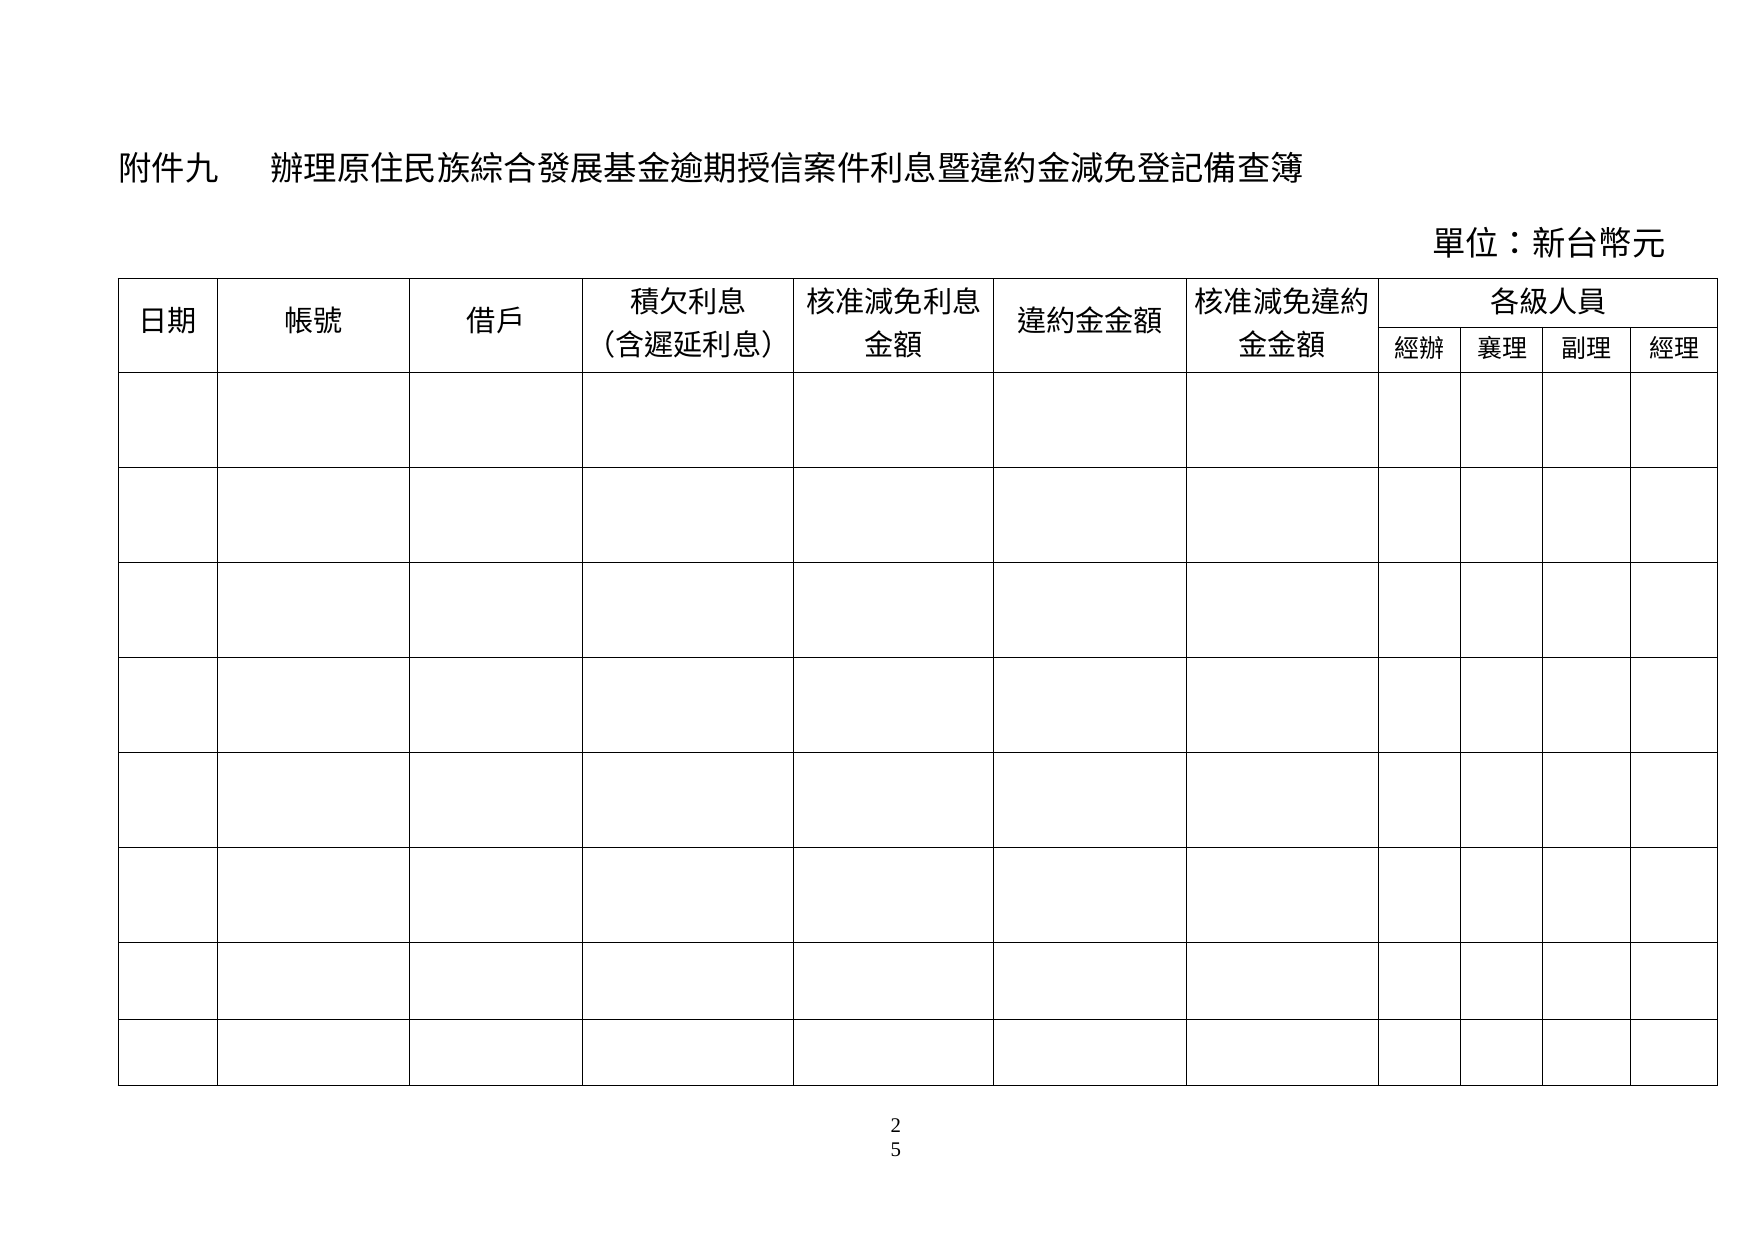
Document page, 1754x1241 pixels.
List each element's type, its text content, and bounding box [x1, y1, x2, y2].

table_cell [1631, 753, 1717, 847]
table_cell [794, 658, 993, 752]
table_header 日期 [119, 279, 217, 372]
table_cell [794, 943, 993, 1019]
table_cell [1461, 753, 1542, 847]
table_cell 經理 [1631, 328, 1717, 372]
table_cell [583, 373, 793, 467]
table_cell [794, 1020, 993, 1085]
table_cell [583, 943, 793, 1019]
table_cell [994, 563, 1186, 657]
table_cell [994, 848, 1186, 942]
table_cell [583, 848, 793, 942]
table_cell [1543, 373, 1630, 467]
table_cell [410, 1020, 582, 1085]
table_cell [410, 943, 582, 1019]
table_cell [410, 848, 582, 942]
table_cell 經辦 [1379, 328, 1460, 372]
table_cell [1461, 658, 1542, 752]
table_cell [1379, 563, 1460, 657]
table_cell [1379, 1020, 1460, 1085]
table_cell [994, 943, 1186, 1019]
table_cell [1631, 1020, 1717, 1085]
table_cell [1543, 468, 1630, 562]
table_cell [119, 563, 217, 657]
table_cell [1187, 1020, 1378, 1085]
table_cell [1631, 373, 1717, 467]
table_cell 襄理 [1461, 328, 1542, 372]
table_cell [994, 468, 1186, 562]
table_cell [1461, 563, 1542, 657]
table_cell [1379, 753, 1460, 847]
table_cell [583, 563, 793, 657]
table_cell [1631, 943, 1717, 1019]
table_cell [1543, 753, 1630, 847]
table_cell [218, 848, 409, 942]
table_cell [583, 468, 793, 562]
table_cell [794, 753, 993, 847]
table_cell 副理 [1543, 328, 1630, 372]
table_cell [410, 753, 582, 847]
table_cell [218, 373, 409, 467]
table_cell [1543, 658, 1630, 752]
table_cell [1187, 848, 1378, 942]
table_cell [410, 658, 582, 752]
table_cell [994, 753, 1186, 847]
table_cell [1379, 658, 1460, 752]
table_header 帳號 [218, 279, 409, 372]
table_cell [1461, 1020, 1542, 1085]
table_cell [1631, 468, 1717, 562]
table_header 核准減免利息 金額 [794, 279, 993, 372]
table_cell [994, 1020, 1186, 1085]
table_cell [1187, 468, 1378, 562]
table_cell [218, 563, 409, 657]
table_cell [410, 563, 582, 657]
table_cell [218, 1020, 409, 1085]
table_cell [1631, 848, 1717, 942]
text 單位：新台幣元 [118, 203, 1665, 278]
table_cell [1187, 943, 1378, 1019]
table_cell [1187, 658, 1378, 752]
table_cell [1379, 468, 1460, 562]
table_cell [119, 753, 217, 847]
table_cell [1543, 1020, 1630, 1085]
table_cell [119, 943, 217, 1019]
table_cell [1379, 943, 1460, 1019]
table_cell [119, 848, 217, 942]
table_cell [410, 468, 582, 562]
table_cell [1543, 563, 1630, 657]
table_cell [1543, 943, 1630, 1019]
table_cell [583, 1020, 793, 1085]
table_cell [1187, 753, 1378, 847]
table_cell [119, 658, 217, 752]
table_cell [218, 943, 409, 1019]
table_cell [1461, 943, 1542, 1019]
table_cell [410, 373, 582, 467]
table_cell [1543, 848, 1630, 942]
table_cell [794, 848, 993, 942]
text 附件九 辦理原住民族綜合發展基金逾期授信案件利息暨違約金減免登記備查簿 [118, 128, 1665, 203]
table_cell [1187, 373, 1378, 467]
table_cell [1461, 468, 1542, 562]
table_cell [218, 753, 409, 847]
table_header 核准減免違約金金額 [1187, 279, 1378, 372]
table_cell [994, 658, 1186, 752]
table_cell [1187, 563, 1378, 657]
table_cell [794, 373, 993, 467]
table_cell [119, 468, 217, 562]
table_cell [119, 373, 217, 467]
table_cell [218, 658, 409, 752]
table_cell [1379, 373, 1460, 467]
table_cell [583, 753, 793, 847]
table_cell [1631, 658, 1717, 752]
table_cell [994, 373, 1186, 467]
table_header 積欠利息 （含遲延利息） [583, 279, 793, 372]
table_header 各級人員 [1379, 279, 1717, 327]
table_cell [218, 468, 409, 562]
table_cell [1461, 848, 1542, 942]
table_cell [1379, 848, 1460, 942]
table_cell [1461, 373, 1542, 467]
table_cell [1631, 563, 1717, 657]
table_cell [119, 1020, 217, 1085]
table_cell [583, 658, 793, 752]
table_header 違約金金額 [994, 279, 1186, 372]
table_cell [794, 563, 993, 657]
table_header 借戶 [410, 279, 582, 372]
table_cell [794, 468, 993, 562]
